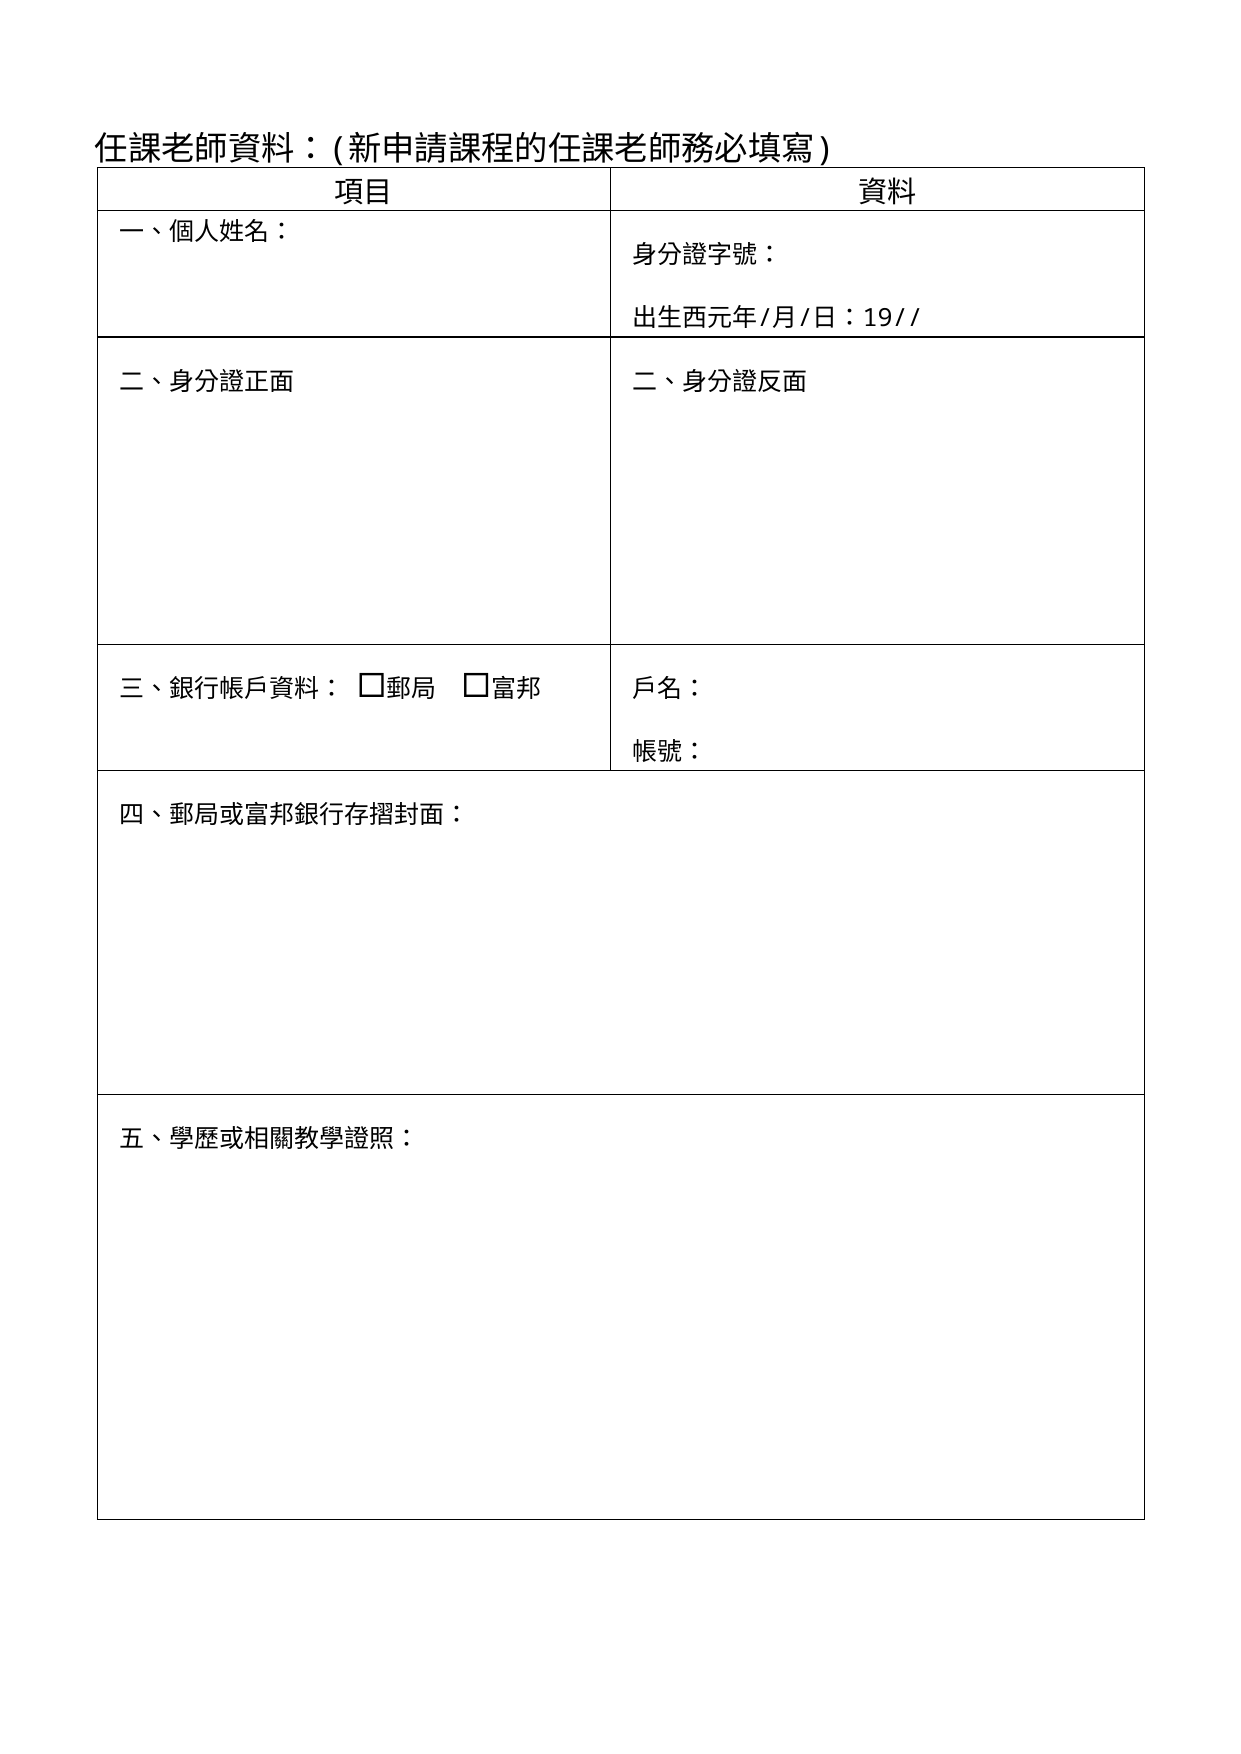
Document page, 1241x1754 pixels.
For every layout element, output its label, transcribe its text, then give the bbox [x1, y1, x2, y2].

table_header 項目 [98, 168, 610, 210]
table_cell 三、銀行帳戶資料： 郵局 富邦 [98, 645, 610, 770]
table_cell 五、學歷或相關教學證照： [98, 1095, 1144, 1519]
table_cell 戶名： 帳號： [611, 645, 1144, 770]
table_cell 二、身分證反面 [611, 338, 1144, 644]
text 任課老師資料：(新申請課程的任課老師務必填寫) [94, 104, 1167, 167]
table_cell 身分證字號： 出生西元年/月/日：19// [611, 211, 1144, 336]
table_cell 二、身分證正面 [98, 338, 610, 644]
table_header 資料 [611, 168, 1144, 210]
table_cell 四、郵局或富邦銀行存摺封面： [98, 771, 1144, 1093]
table_cell 一、個人姓名： [98, 211, 610, 336]
